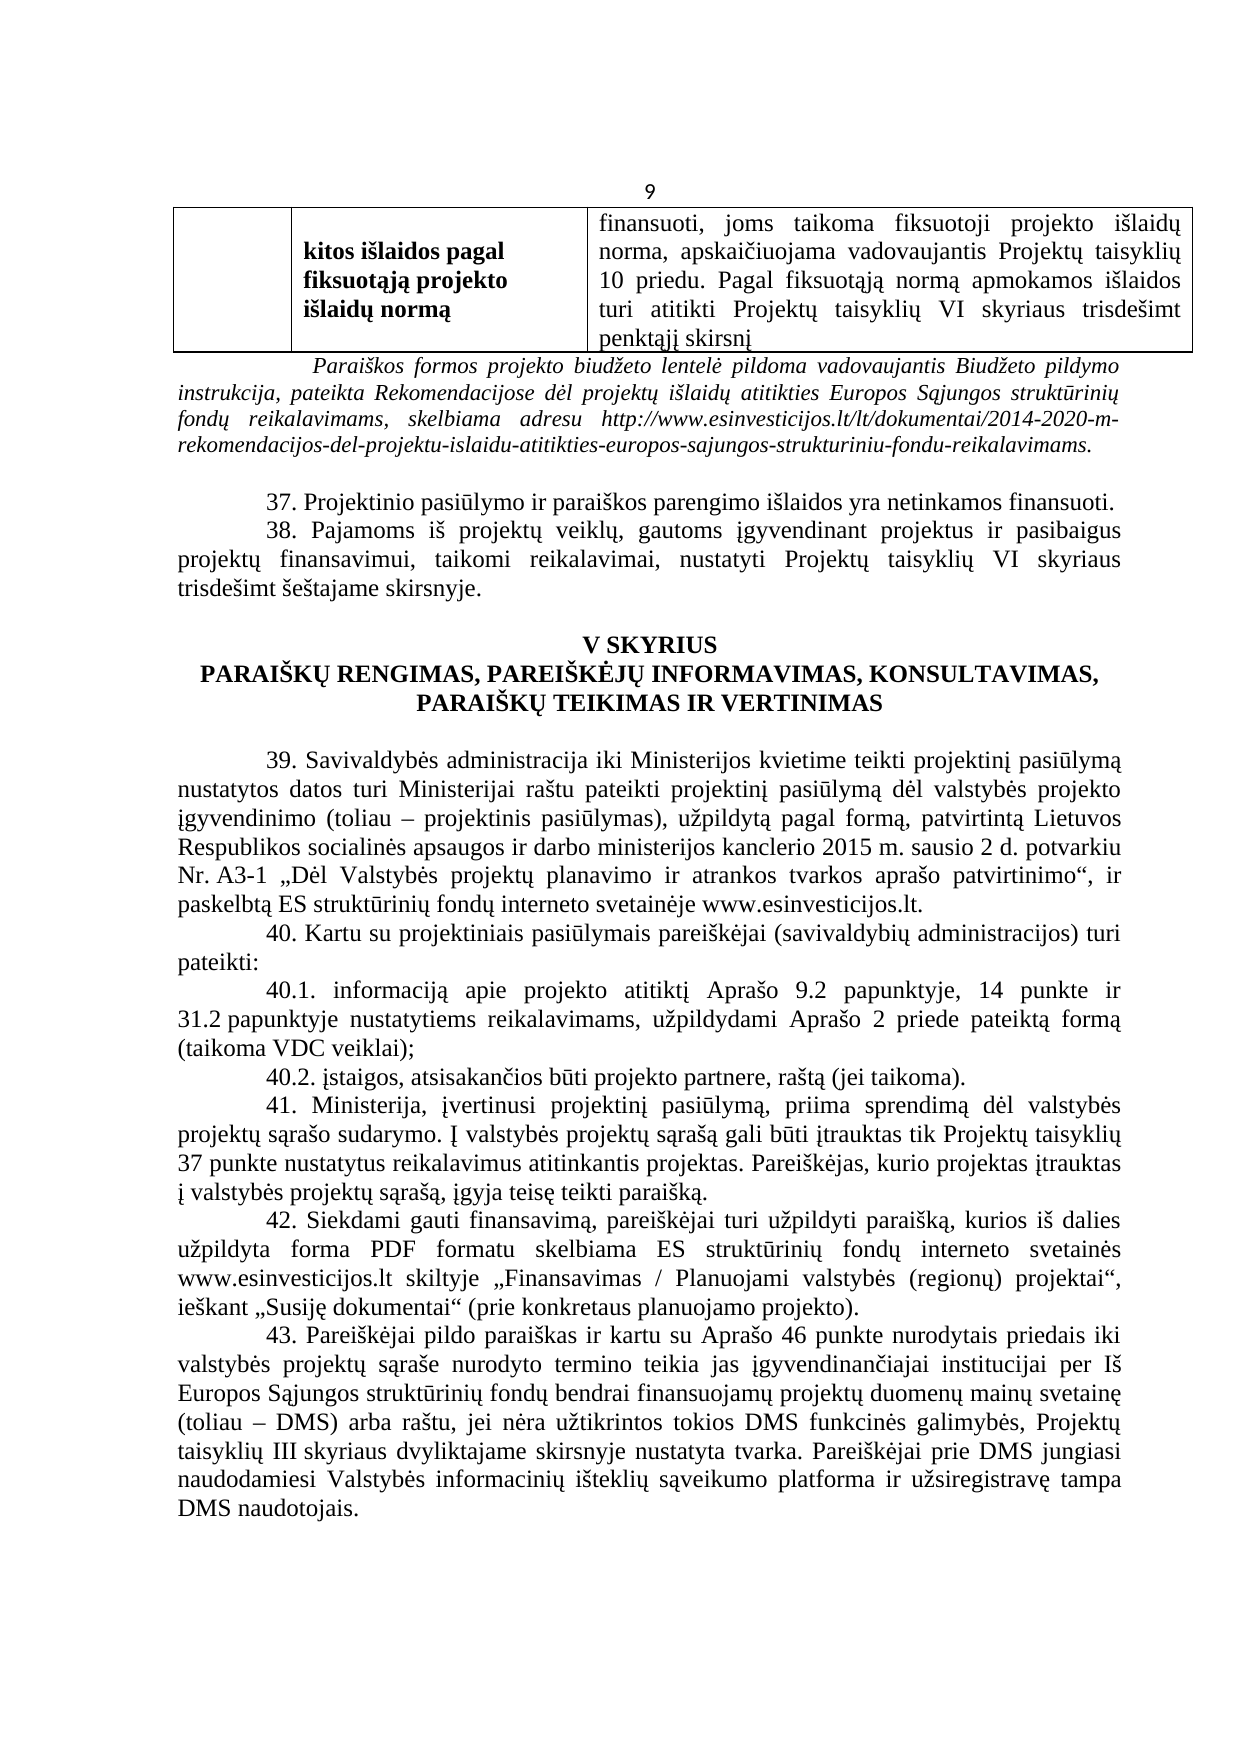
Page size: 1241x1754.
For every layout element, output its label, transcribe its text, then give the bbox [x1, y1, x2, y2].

table_cell kitos išlaidos pagal fiksuotąją projekto išlaidų normą [292, 208, 587, 351]
text 39. Savivaldybės administracija iki Ministerijos kvietime teikti projektinį pasiūlymą nustatytos datos turi Ministerijai raštu pateikti projektinį pasiūlymą dėl valstybės projekto įgyvendinimo (toliau – projektinis pasiūlymas), užpildytą pagal formą, patvirtintą Lietuvos Respublikos socialinės apsaugos ir darbo ministerijos kanclerio 2015 m. sausio 2 d. potvarkiu Nr. A3-1 „Dėl Valstybės projektų planavimo ir atrankos tvarkos aprašo patvirtinimo“, ir paskelbtą ES struktūrinių fondų interneto svetainėje www.esinvesticijos.lt. [177, 745, 1122, 918]
text 40.2. įstaigos, atsisakančios būti projekto partnere, raštą (jei taikoma). [177, 1062, 1122, 1090]
text 40. Kartu su projektiniais pasiūlymais pareiškėjai (savivaldybių administracijos) turi pateikti: [177, 918, 1122, 975]
text Paraiškos formos projekto biudžeto lentelė pildoma vadovaujantis Biudžeto pildymo instrukcija, pateikta Rekomendacijose dėl projektų išlaidų atitikties Europos Sąjungos struktūrinių fondų reikalavimams, skelbiama adresu http://www.esinvesticijos.lt/lt/dokumentai/2014-2020-m-rekomendacijos-del-projektu-islaidu-atitikties-europos-sajungos-strukturiniu-fondu-reikalavimams. [177, 353, 1122, 458]
text 38. Pajamoms iš projektų veiklų, gautoms įgyvendinant projektus ir pasibaigus projektų finansavimui, taikomi reikalavimai, nustatyti Projektų taisyklių VI skyriaus trisdešimt šeštajame skirsnyje. [177, 515, 1122, 602]
text V SKYRIUS [177, 630, 1122, 659]
text 42. Siekdami gauti finansavimą, pareiškėjai turi užpildyti paraišką, kurios iš dalies užpildyta forma PDF formatu skelbiama ES struktūrinių fondų interneto svetainės www.esinvesticijos.lt skiltyje „Finansavimas / Planuojami valstybės (regionų) projektai“, ieškant „Susiję dokumentai“ (prie konkretaus planuojamo projekto). [177, 1205, 1122, 1320]
text 37. Projektinio pasiūlymo ir paraiškos parengimo išlaidos yra netinkamos finansuoti. [177, 487, 1122, 515]
table_cell [174, 208, 291, 351]
table_cell finansuoti, joms taikoma fiksuotoji projekto išlaidų norma, apskaičiuojama vadovaujantis Projektų taisyklių 10 priedu. Pagal fiksuotąją normą apmokamos išlaidos turi atitikti Projektų taisyklių VI skyriaus trisdešimt penktąjį skirsnį [588, 208, 1192, 351]
text 40.1. informaciją apie projekto atitiktį Aprašo 9.2 papunktyje, 14 punkte ir 31.2 papunktyje nustatytiems reikalavimams, užpildydami Aprašo 2 priede pateiktą formą (taikoma VDC veiklai); [177, 975, 1122, 1062]
text 43. Pareiškėjai pildo paraiškas ir kartu su Aprašo 46 punkte nurodytais priedais iki valstybės projektų sąraše nurodyto termino teikia jas įgyvendinančiajai institucijai per Iš Europos Sąjungos struktūrinių fondų bendrai finansuojamų projektų duomenų mainų svetainę (toliau – DMS) arba raštu, jei nėra užtikrintos tokios DMS funkcinės galimybės, Projektų taisyklių III skyriaus dvyliktajame skirsnyje nustatyta tvarka. Pareiškėjai prie DMS jungiasi naudodamiesi Valstybės informacinių išteklių sąveikumo platforma ir užsiregistravę tampa DMS naudotojais. [177, 1320, 1122, 1522]
text PARAIŠKŲ RENGIMAS, PAREIŠKĖJŲ INFORMAVIMAS, KONSULTAVIMAS, PARAIŠKŲ TEIKIMAS IR VERTINIMAS [177, 659, 1122, 717]
text 41. Ministerija, įvertinusi projektinį pasiūlymą, priima sprendimą dėl valstybės projektų sąrašo sudarymo. Į valstybės projektų sąrašą gali būti įtrauktas tik Projektų taisyklių 37 punkte nustatytus reikalavimus atitinkantis projektas. Pareiškėjas, kurio projektas įtrauktas į valstybės projektų sąrašą, įgyja teisę teikti paraišką. [177, 1090, 1122, 1205]
